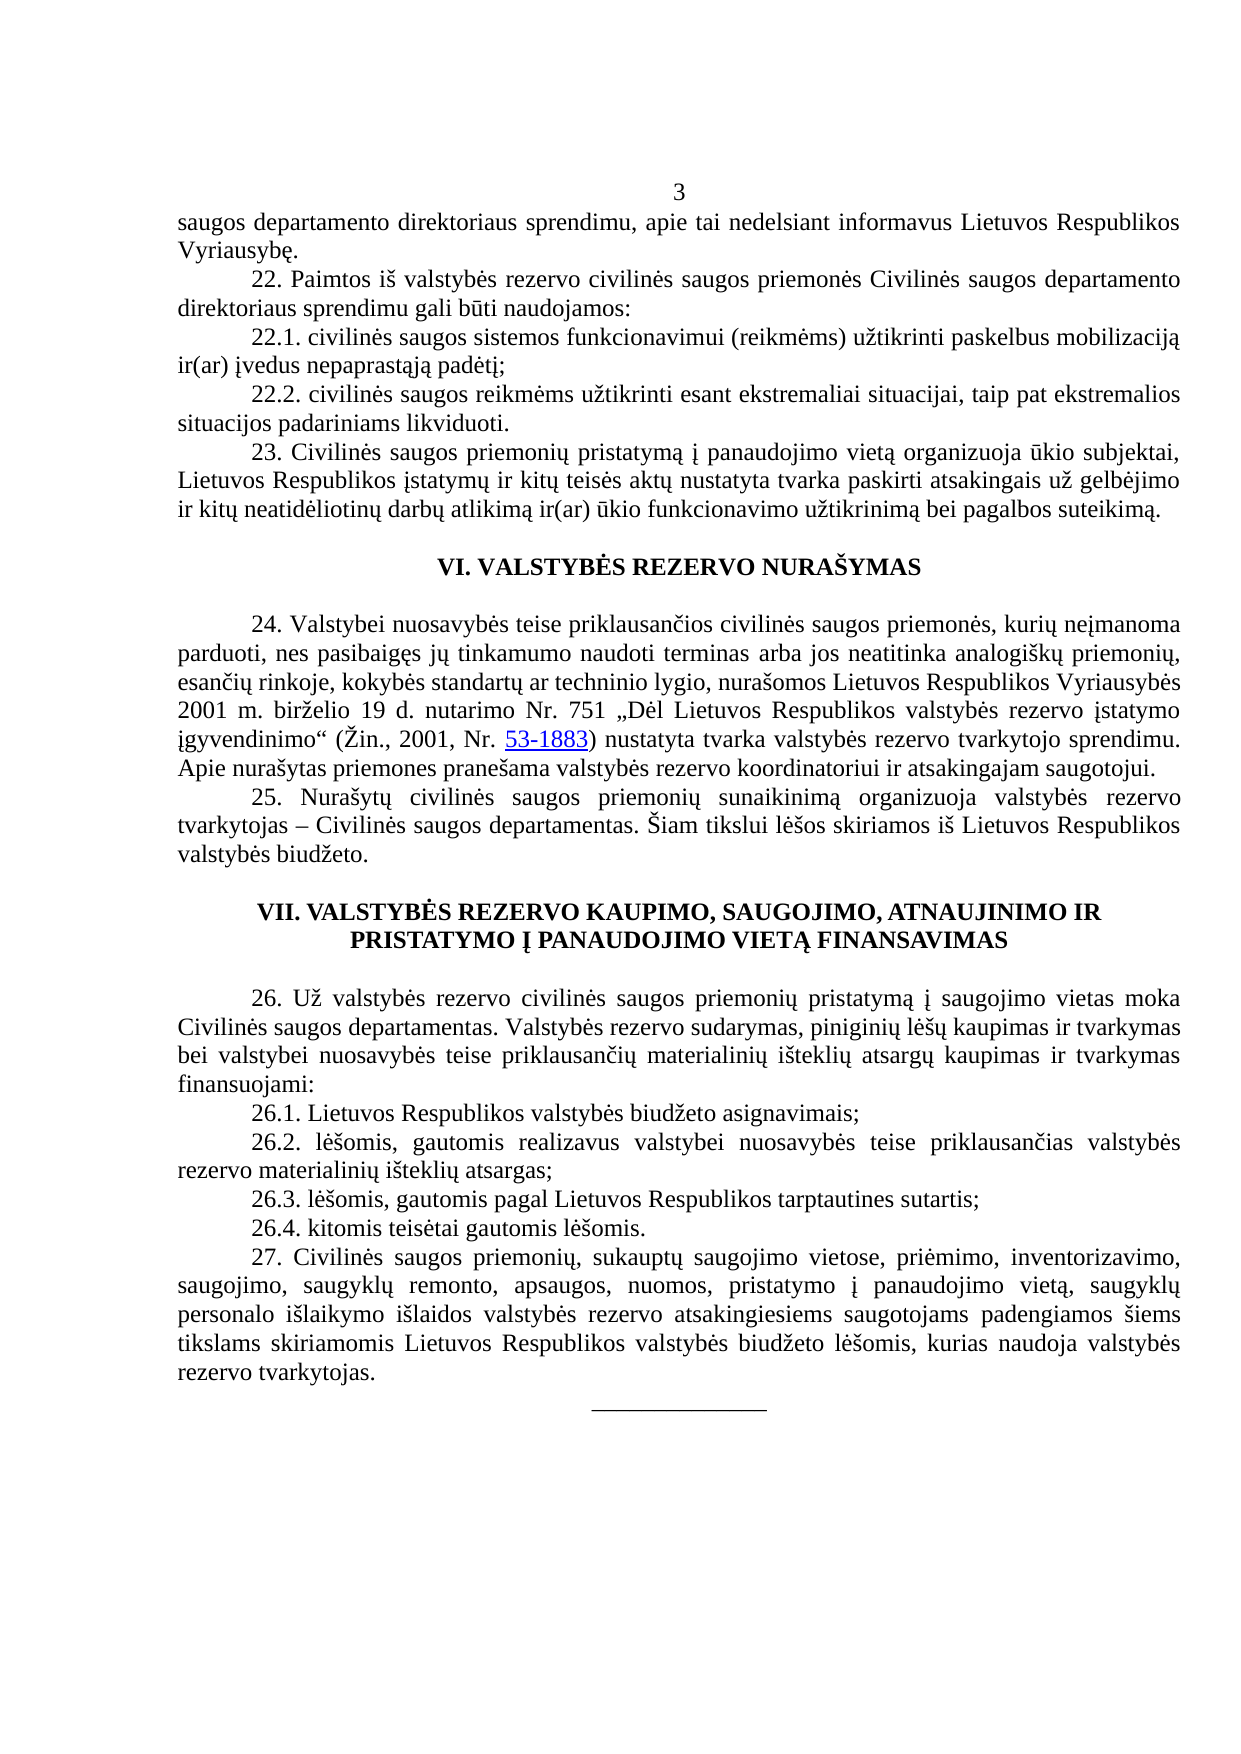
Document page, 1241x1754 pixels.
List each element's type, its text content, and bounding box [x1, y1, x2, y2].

text 22.1. civilinės saugos sistemos funkcionavimui (reikmėms) užtikrinti paskelbus mobilizaciją ir(ar) įvedus nepaprastąją padėtį; [177, 322, 1181, 379]
text 26. Už valstybės rezervo civilinės saugos priemonių pristatymą į saugojimo vietas moka Civilinės saugos departamentas. Valstybės rezervo sudarymas, piniginių lėšų kaupimas ir tvarkymas bei valstybei nuosavybės teise priklausančių materialinių išteklių atsargų kaupimas ir tvarkymas finansuojami: [177, 983, 1181, 1098]
text 26.4. kitomis teisėtai gautomis lėšomis. [177, 1213, 1181, 1242]
text 24. Valstybei nuosavybės teise priklausančios civilinės saugos priemonės, kurių neįmanoma parduoti, nes pasibaigęs jų tinkamumo naudoti terminas arba jos neatitinka analogiškų priemonių, esančių rinkoje, kokybės standartų ar techninio lygio, nurašomos Lietuvos Respublikos Vyriausybės 2001 m. birželio 19 d. nutarimo Nr. 751 „Dėl Lietuvos Respublikos valstybės rezervo įstatymo įgyvendinimo“ (Žin., 2001, Nr. 53-1883) nustatyta tvarka valstybės rezervo tvarkytojo sprendimu. Apie nurašytas priemones pranešama valstybės rezervo koordinatoriui ir atsakingajam saugotojui. [177, 609, 1181, 782]
text 23. Civilinės saugos priemonių pristatymą į panaudojimo vietą organizuoja ūkio subjektai, Lietuvos Respublikos įstatymų ir kitų teisės aktų nustatyta tvarka paskirti atsakingais už gelbėjimo ir kitų neatidėliotinų darbų atlikimą ir(ar) ūkio funkcionavimo užtikrinimą bei pagalbos suteikimą. [177, 437, 1181, 523]
text VII. VALSTYBĖS REZERVO KAUPIMO, SAUGOJIMO, ATNAUJINIMO IR PRISTATYMO Į PANAUDOJIMO VIETĄ FINANSAVIMAS [177, 897, 1181, 954]
text 25. Nurašytų civilinės saugos priemonių sunaikinimą organizuoja valstybės rezervo tvarkytojas – Civilinės saugos departamentas. Šiam tikslui lėšos skiriamos iš Lietuvos Respublikos valstybės biudžeto. [177, 782, 1181, 868]
text 27. Civilinės saugos priemonių, sukauptų saugojimo vietose, priėmimo, inventorizavimo, saugojimo, saugyklų remonto, apsaugos, nuomos, pristatymo į panaudojimo vietą, saugyklų personalo išlaikymo išlaidos valstybės rezervo atsakingiesiems saugotojams padengiamos šiems tikslams skiriamomis Lietuvos Respublikos valstybės biudžeto lėšomis, kurias naudoja valstybės rezervo tvarkytojas. [177, 1242, 1181, 1385]
text 26.2. lėšomis, gautomis realizavus valstybei nuosavybės teise priklausančias valstybės rezervo materialinių išteklių atsargas; [177, 1127, 1181, 1184]
text 26.3. lėšomis, gautomis pagal Lietuvos Respublikos tarptautines sutartis; [177, 1184, 1181, 1213]
text 26.1. Lietuvos Respublikos valstybės biudžeto asignavimais; [177, 1098, 1181, 1127]
text 22. Paimtos iš valstybės rezervo civilinės saugos priemonės Civilinės saugos departamento direktoriaus sprendimu gali būti naudojamos: [177, 264, 1181, 322]
text 22.2. civilinės saugos reikmėms užtikrinti esant ekstremaliai situacijai, taip pat ekstremalios situacijos padariniams likviduoti. [177, 379, 1181, 437]
text ______________ [177, 1385, 1181, 1414]
text VI. VALSTYBĖS REZERVO NURAŠYMAS [177, 552, 1181, 580]
text saugos departamento direktoriaus sprendimu, apie tai nedelsiant informavus Lietuvos Respublikos Vyriausybę. [177, 207, 1181, 264]
